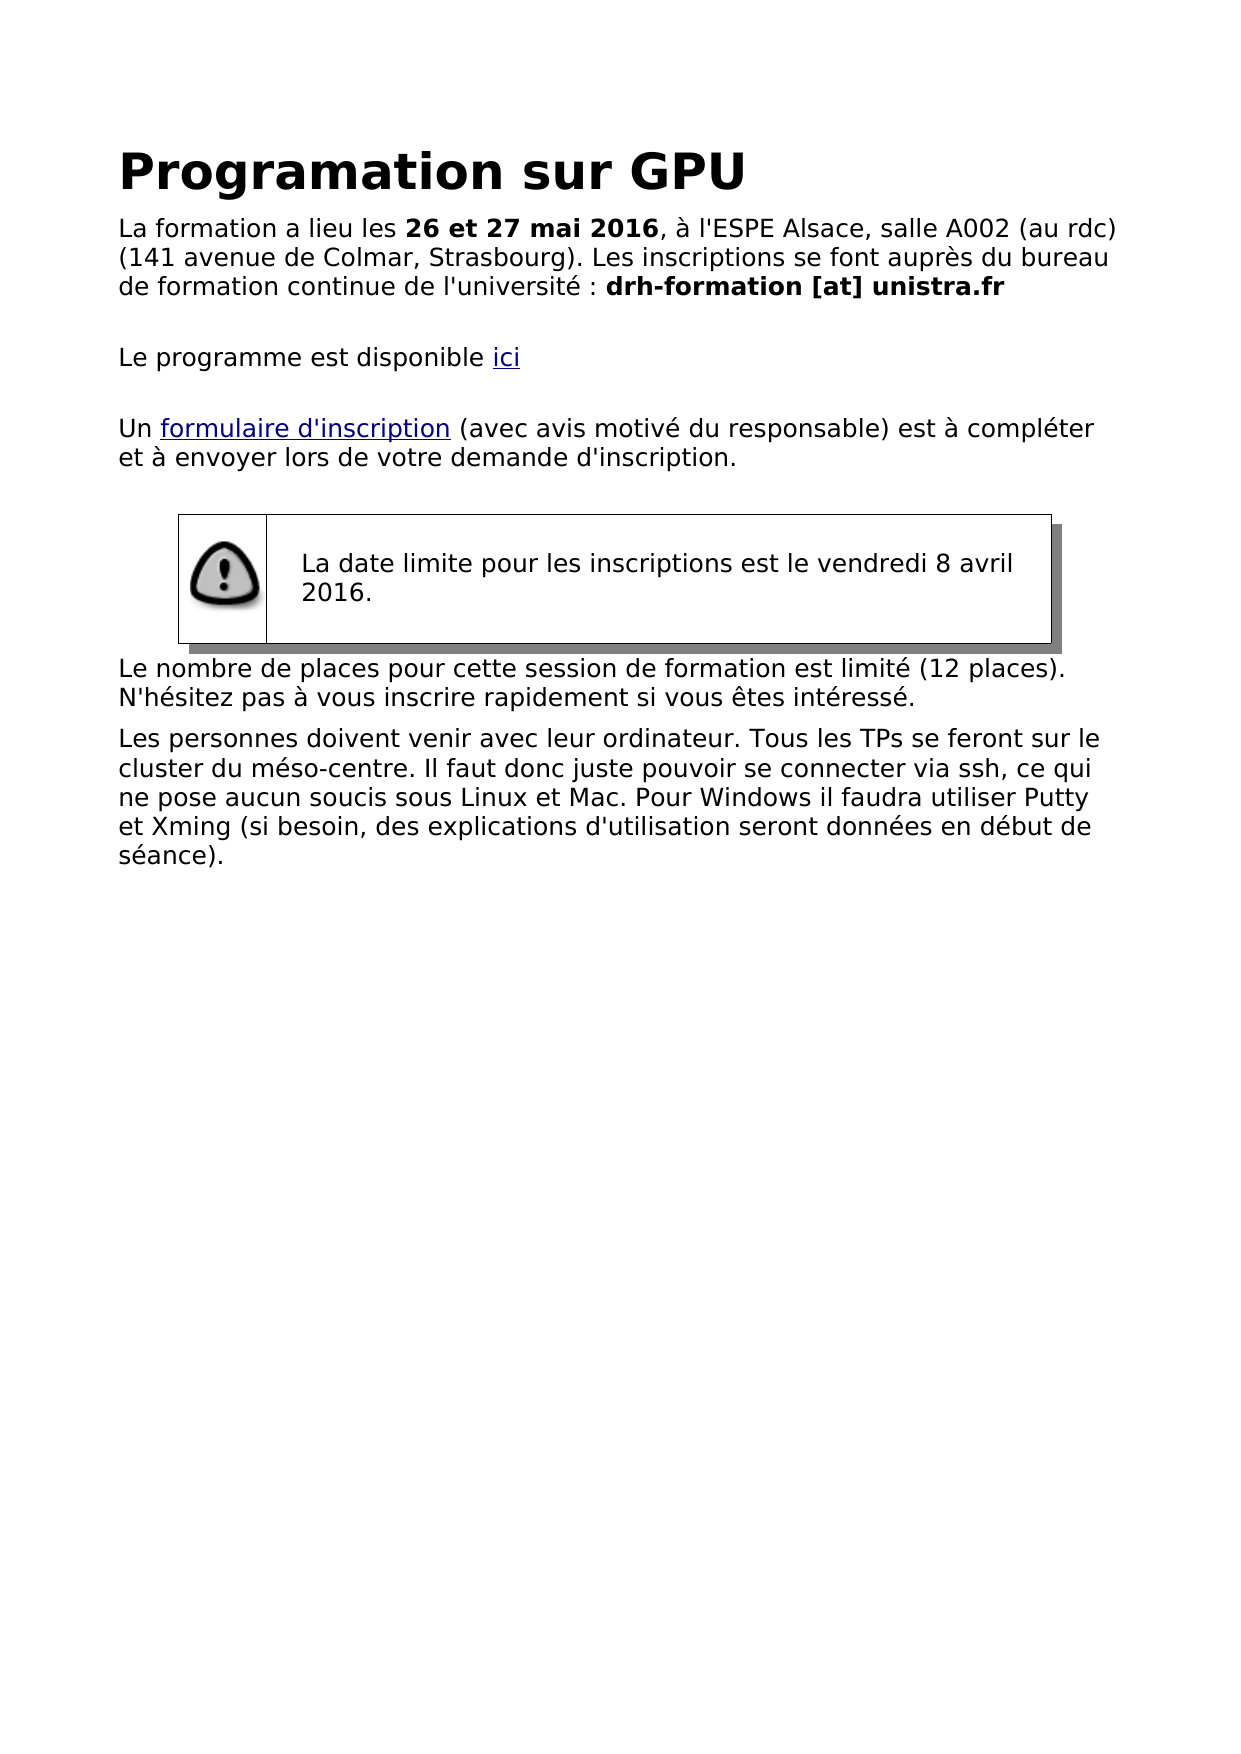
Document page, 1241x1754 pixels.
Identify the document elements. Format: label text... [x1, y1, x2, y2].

text La formation a lieu les 26 et 27 mai 2016, à l'ESPE Alsace, salle A002 (au rdc) (141 avenue de Colmar, Strasbourg). Les inscriptions se font auprès du bureau de formation continue de l'université : drh-formation [at] unistra.fr [118, 214, 1122, 331]
text Le nombre de places pour cette session de formation est limité (12 places). N'hésitez pas à vous inscrire rapidement si vous êtes intéressé. [118, 654, 1122, 712]
table_header La date limite pour les inscriptions est le vendredi 8 avril 2016. [267, 515, 1051, 643]
subtitle Programation sur GPU [118, 143, 1122, 201]
picture [190, 537, 266, 613]
text Le programme est disponible ici [118, 343, 1122, 401]
text Un formulaire d'inscription (avec avis motivé du responsable) est à compléter et à envoyer lors de votre demande d'inscription. [118, 414, 1122, 501]
table_header [179, 515, 266, 643]
text Les personnes doivent venir avec leur ordinateur. Tous les TPs se feront sur le cluster du méso-centre. Il faut donc juste pouvoir se connecter via ssh, ce qui ne pose aucun soucis sous Linux et Mac. Pour Windows il faudra utiliser Putty et Xming (si besoin, des explications d'utilisation seront données en début de séance). [118, 725, 1122, 871]
